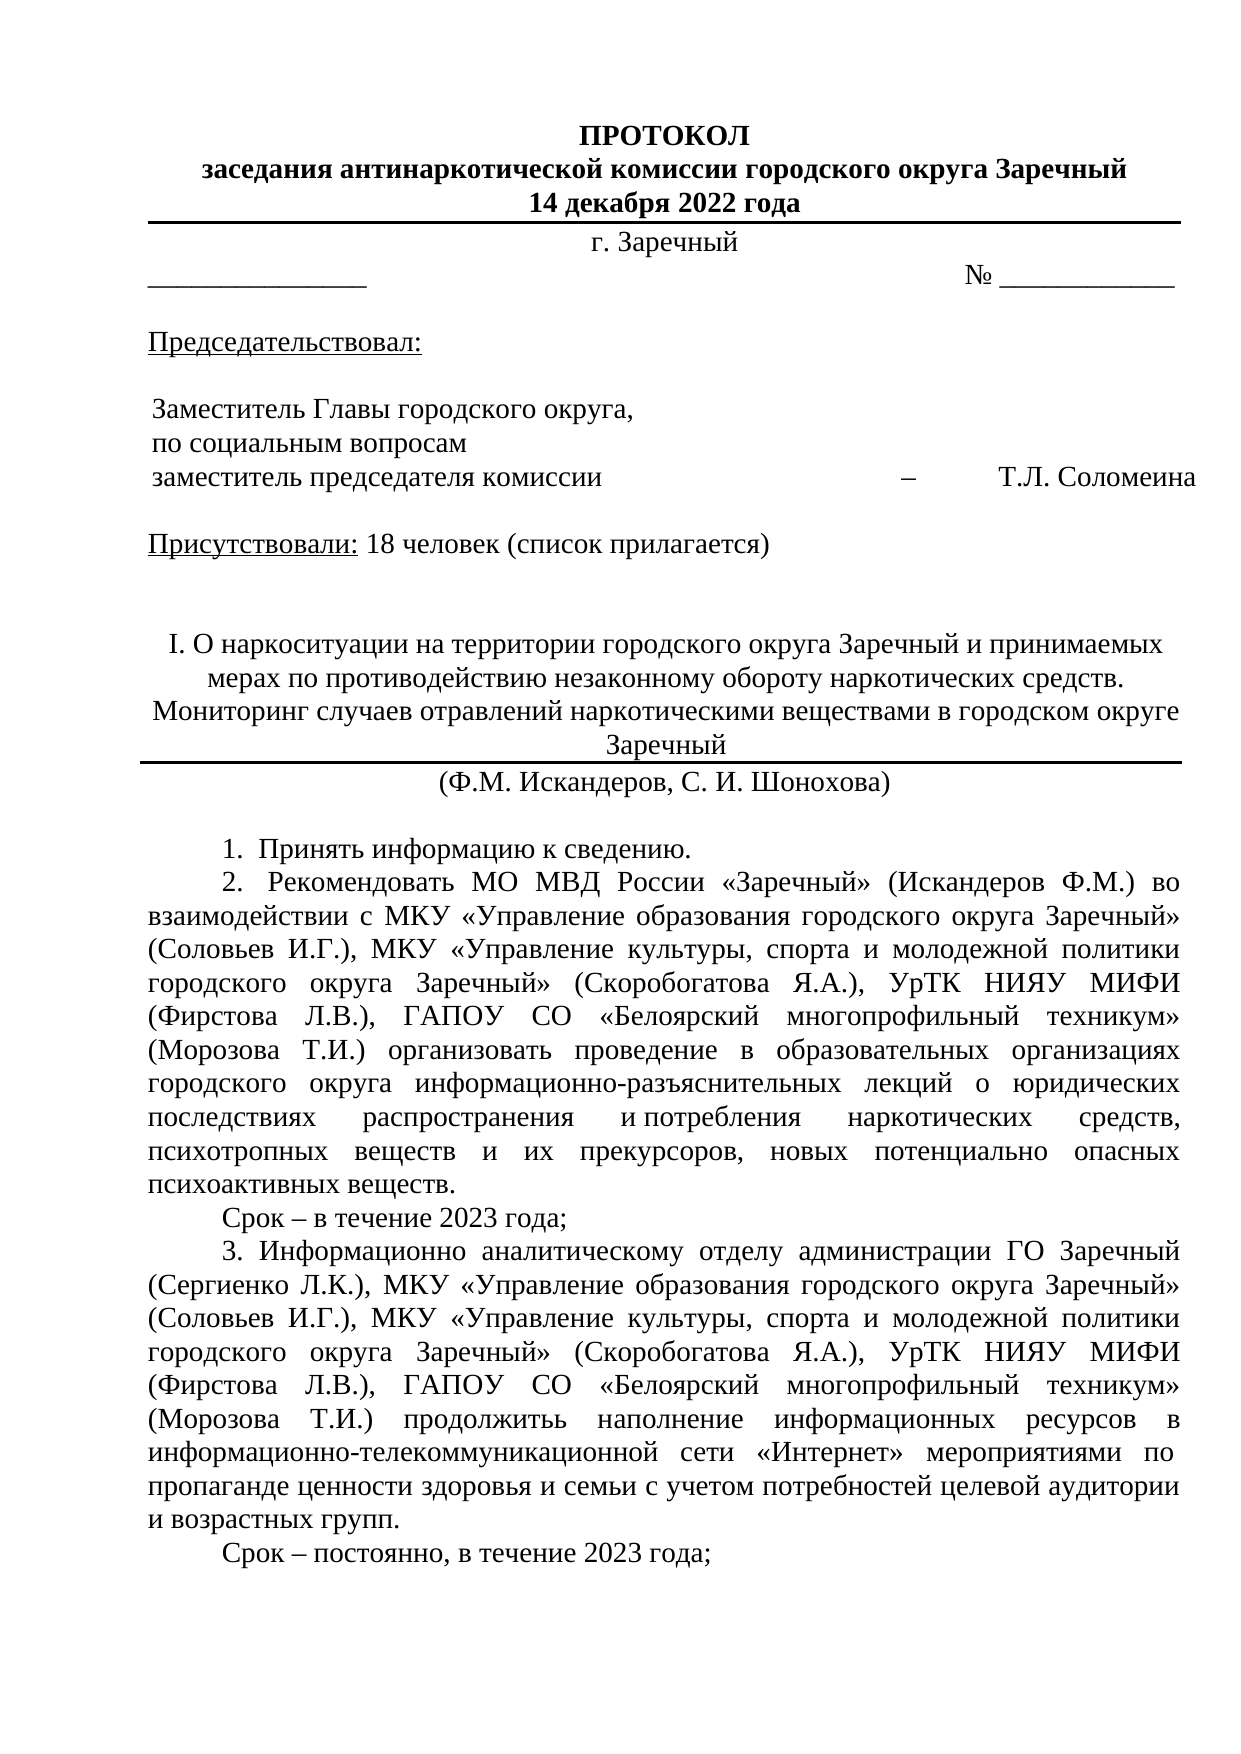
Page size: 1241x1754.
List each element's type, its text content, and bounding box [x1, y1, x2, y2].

table_header – [890, 392, 926, 492]
text Председательствовал: [148, 324, 1181, 358]
text _______________ № ____________ [148, 257, 1181, 291]
text Срок – постоянно, в течение 2023 года; [148, 1535, 1181, 1569]
text (Ф.М. Искандеров, С. И. Шонохова) [148, 764, 1181, 797]
text 14 декабря 2022 года [148, 185, 1181, 221]
text 3. Информационно аналитическому отделу администрации ГО Заречный (Сергиенко Л.К.), МКУ «Управление образования городского округа Заречный» (Соловьев И.Г.), МКУ «Управление культуры, спорта и молодежной политики городского округа Заречный» (Скоробогатова Я.А.), УрТК НИЯУ МИФИ (Фирстова Л.В.), ГАПОУ СО «Белоярский многопрофильный техникум» (Морозова Т.И.) продолжитьь наполнение информационных ресурсов в информационно-телекоммуникационной сети «Интернет» мероприятиями по пропаганде ценности здоровья и семьи с учетом потребностей целевой аудитории и возрастных групп. [148, 1233, 1181, 1535]
text 1. Принять информацию к сведению. [148, 831, 1181, 864]
text Срок – в течение 2023 года; [148, 1200, 1181, 1233]
text 2. Рекомендовать МО МВД России «Заречный» (Искандеров Ф.М.) во взаимодействии с МКУ «Управление образования городского округа Заречный» (Соловьев И.Г.), МКУ «Управление культуры, спорта и молодежной политики городского округа Заречный» (Скоробогатова Я.А.), УрТК НИЯУ МИФИ (Фирстова Л.В.), ГАПОУ СО «Белоярский многопрофильный техникум» (Морозова Т.И.) организовать проведение в образовательных организациях городского округа информационно-разъяснительных лекций о юридических последствиях распространения и потребления наркотических средств, психотропных веществ и их прекурсоров, новых потенциально опасных психоактивных веществ. [148, 864, 1181, 1200]
text ПРОТОКОЛ [148, 118, 1181, 152]
table_header Т.Л. Соломеина [926, 392, 1207, 492]
table_header I. О наркоситуации на территории городского округа Заречный и принимаемых мерах по противодействию незаконному обороту наркотических средств. Мониторинг случаев отравлений наркотическими веществами в городском округе Заречный [140, 626, 1182, 761]
text Присутствовали: 18 человек (список прилагается) [148, 526, 1181, 559]
text г. Заречный [148, 224, 1181, 257]
text заседания антинаркотической комиссии городского округа Заречный [148, 152, 1181, 185]
table_header Заместитель Главы городского округа, по социальным вопросам заместитель председателя комиссии [151, 392, 890, 492]
